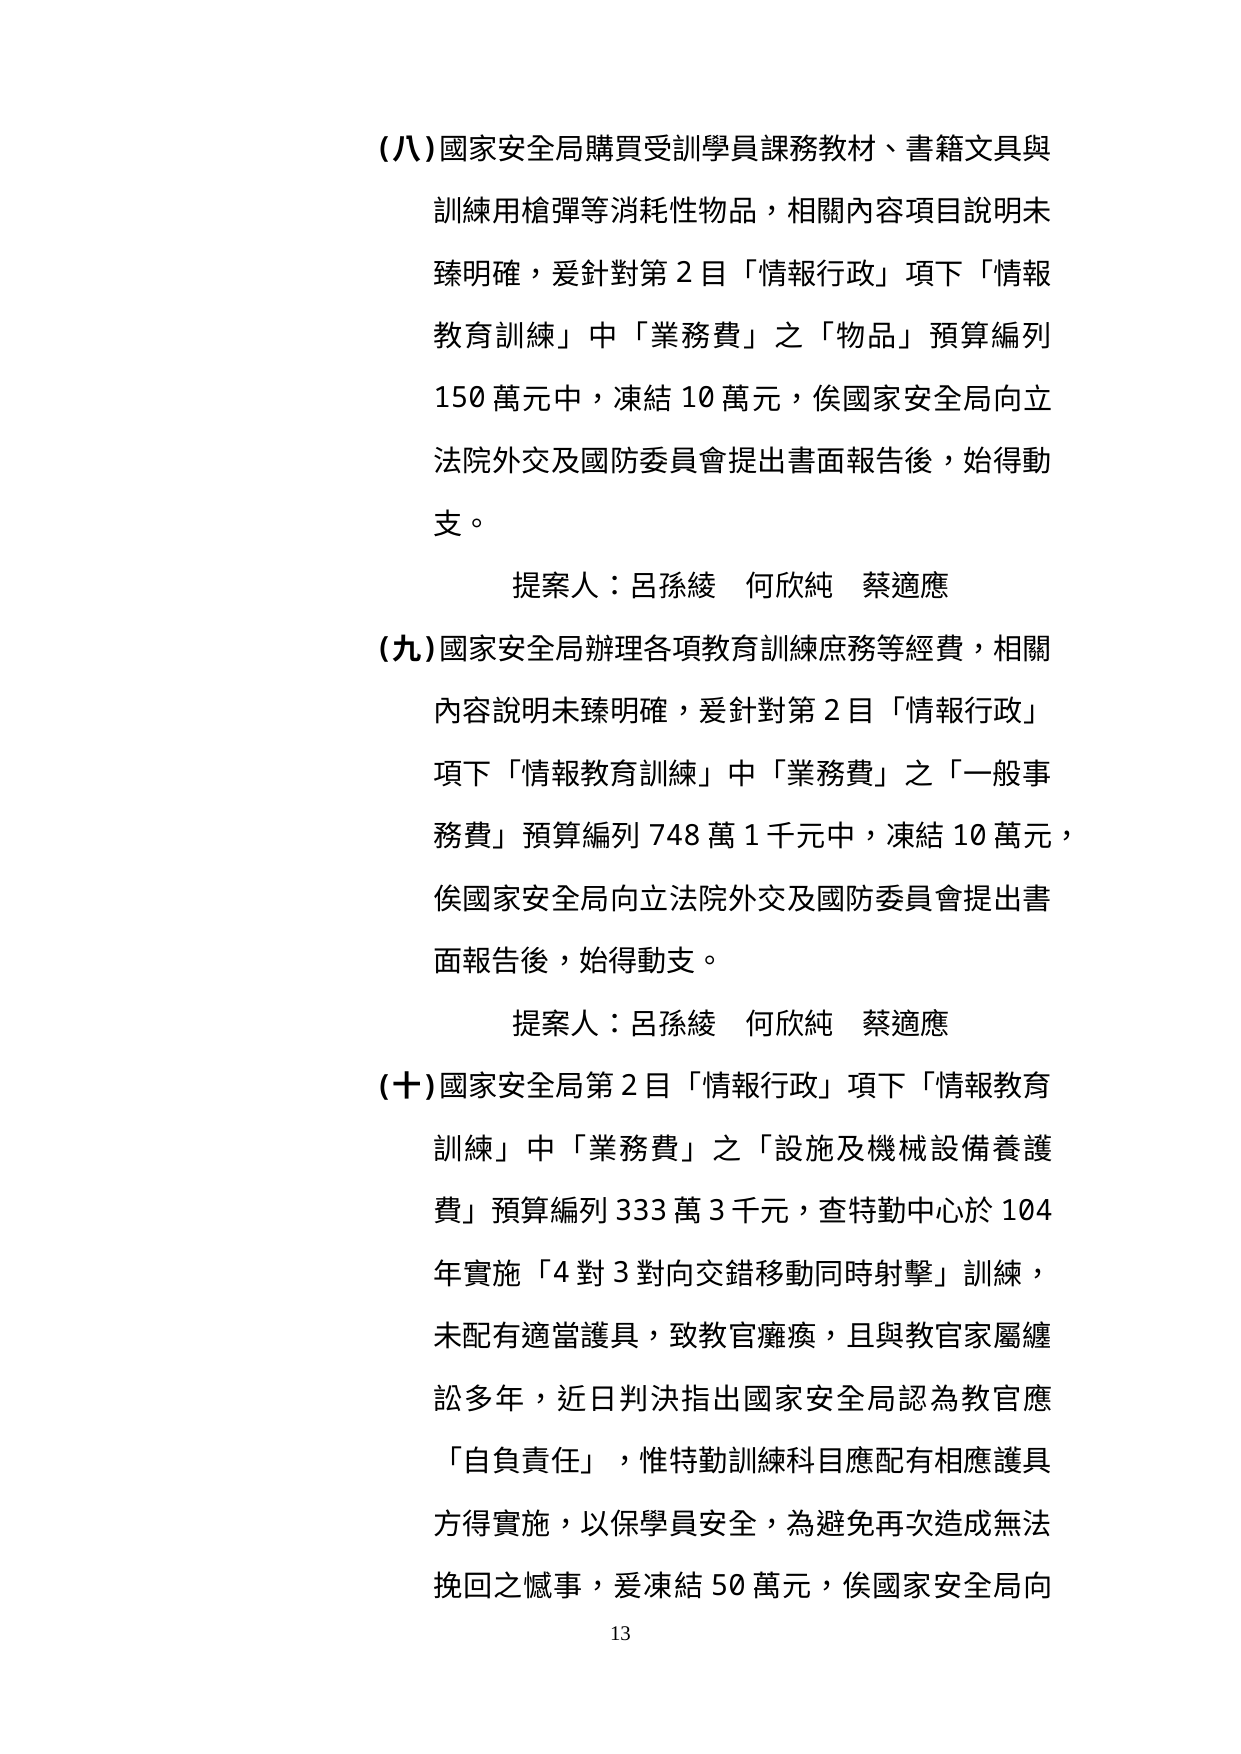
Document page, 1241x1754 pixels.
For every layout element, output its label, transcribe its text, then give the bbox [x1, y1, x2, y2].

text (九)國家安全局辦理各項教育訓練庶務等經費，相關內容說明未臻明確，爰針對第2目「情報行政」項下「情報教育訓練」中「業務費」之「一般事務費」預算編列748萬1千元中，凍結10萬元，俟國家安全局向立法院外交及國防委員會提出書面報告後，始得動支。 [375, 605, 1053, 980]
text 提案人：呂孫綾 何欣純 蔡適應 [512, 542, 1053, 605]
text (八)國家安全局購買受訓學員課務教材、書籍文具與訓練用槍彈等消耗性物品，相關內容項目說明未臻明確，爰針對第2目「情報行政」項下「情報教育訓練」中「業務費」之「物品」預算編列150萬元中，凍結10萬元，俟國家安全局向立法院外交及國防委員會提出書面報告後，始得動支。 [375, 105, 1053, 542]
text 提案人：呂孫綾 何欣純 蔡適應 [512, 980, 1053, 1042]
text (十)國家安全局第2目「情報行政」項下「情報教育訓練」中「業務費」之「設施及機械設備養護費」預算編列333萬3千元，查特勤中心於104年實施「4對3對向交錯移動同時射擊」訓練，未配有適當護具，致教官癱瘓，且與教官家屬纏訟多年，近日判決指出國家安全局認為教官應「自負責任」，惟特勤訓練科目應配有相應護具方得實施，以保學員安全，為避免再次造成無法挽回之憾事，爰凍結50萬元，俟國家安全局向 [375, 1042, 1053, 1605]
